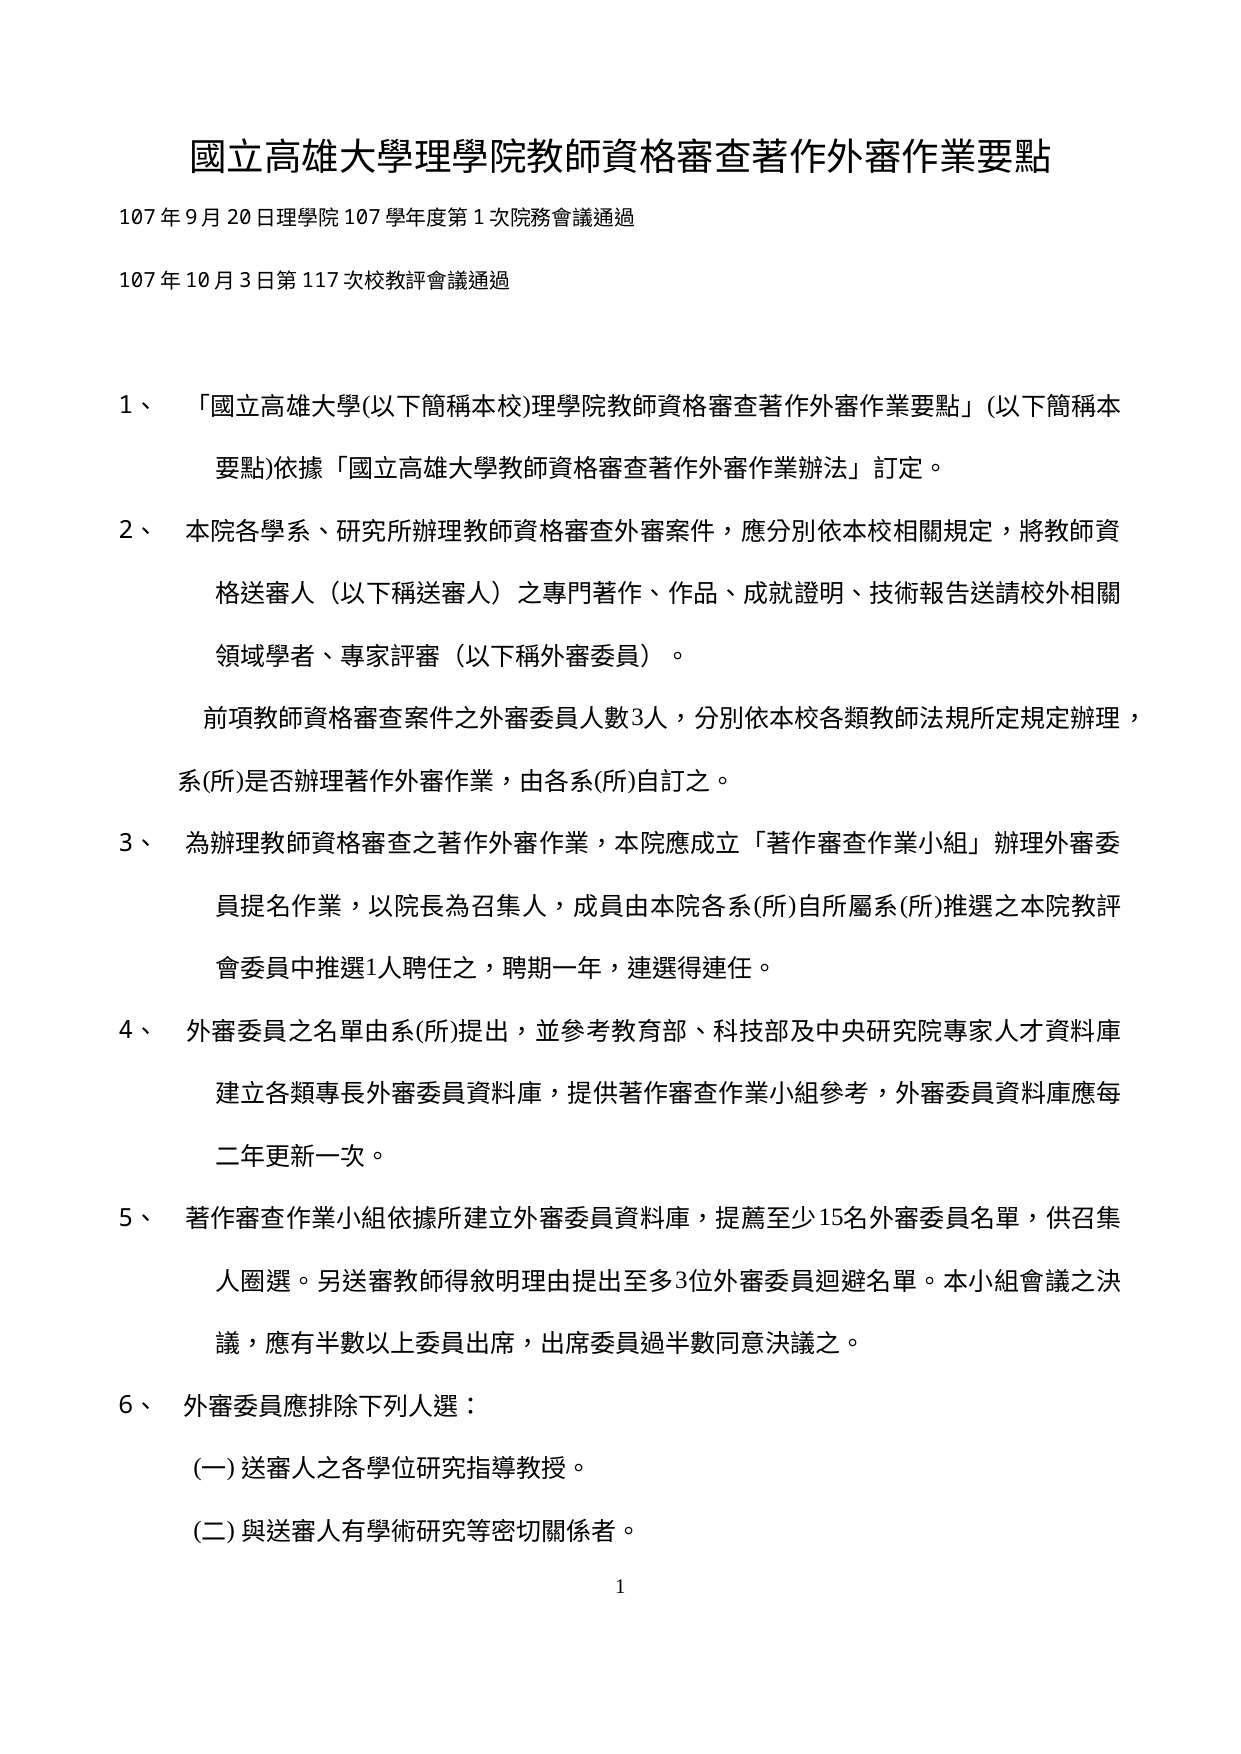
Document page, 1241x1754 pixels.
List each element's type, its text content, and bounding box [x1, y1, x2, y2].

list 外審委員之名單由系(所)提出，並參考教育部、科技部及中央研究院專家人才資料庫，建立各類專長外審委員資料庫，提供著作審查作業小組參考，外審委員資料庫應每二年更新一次。 [118, 987, 1122, 1175]
list 著作審查作業小組依據所建立外審委員資料庫，提薦至少15名外審委員名單，供召集人圈選。另送審教師得敘明理由提出至多3位外審委員迴避名單。本小組會議之決議，應有半數以上委員出席，出席委員過半數同意決議之。 [118, 1175, 1122, 1362]
list 「國立高雄大學(以下簡稱本校)理學院教師資格審查著作外審作業要點」(以下簡稱本要點)依據「國立高雄大學教師資格審查著作外審作業辦法」訂定。 [118, 362, 1122, 487]
list 為辦理教師資格審查之著作外審作業，本院應成立「著作審查作業小組」辦理外審委員提名作業，以院長為召集人，成員由本院各系(所)自所屬系(所)推選之本院教評會委員中推選1人聘任之，聘期一年，連選得連任。 [118, 800, 1122, 987]
list 外審委員應排除下列人選： [118, 1362, 1122, 1425]
text (二) 與送審人有學術研究等密切關係者。 [156, 1487, 1122, 1550]
text 前項教師資格審查案件之外審委員人數3人，分別依本校各類教師法規所定規定辦理，系(所)是否辦理著作外審作業，由各系(所)自訂之。 [177, 675, 1122, 800]
text 國立高雄大學理學院教師資格審查著作外審作業要點 [118, 112, 1122, 175]
text (一) 送審人之各學位研究指導教授。 [156, 1425, 1122, 1487]
text 107年9月20日理學院107學年度第1次院務會議通過 [118, 175, 1122, 237]
list 本院各學系、研究所辦理教師資格審查外審案件，應分別依本校相關規定，將教師資格送審人（以下稱送審人）之專門著作、作品、成就證明、技術報告送請校外相關領域學者、專家評審（以下稱外審委員）。 [118, 487, 1122, 675]
text 107年10月3日第117次校教評會議通過 [118, 237, 1122, 300]
